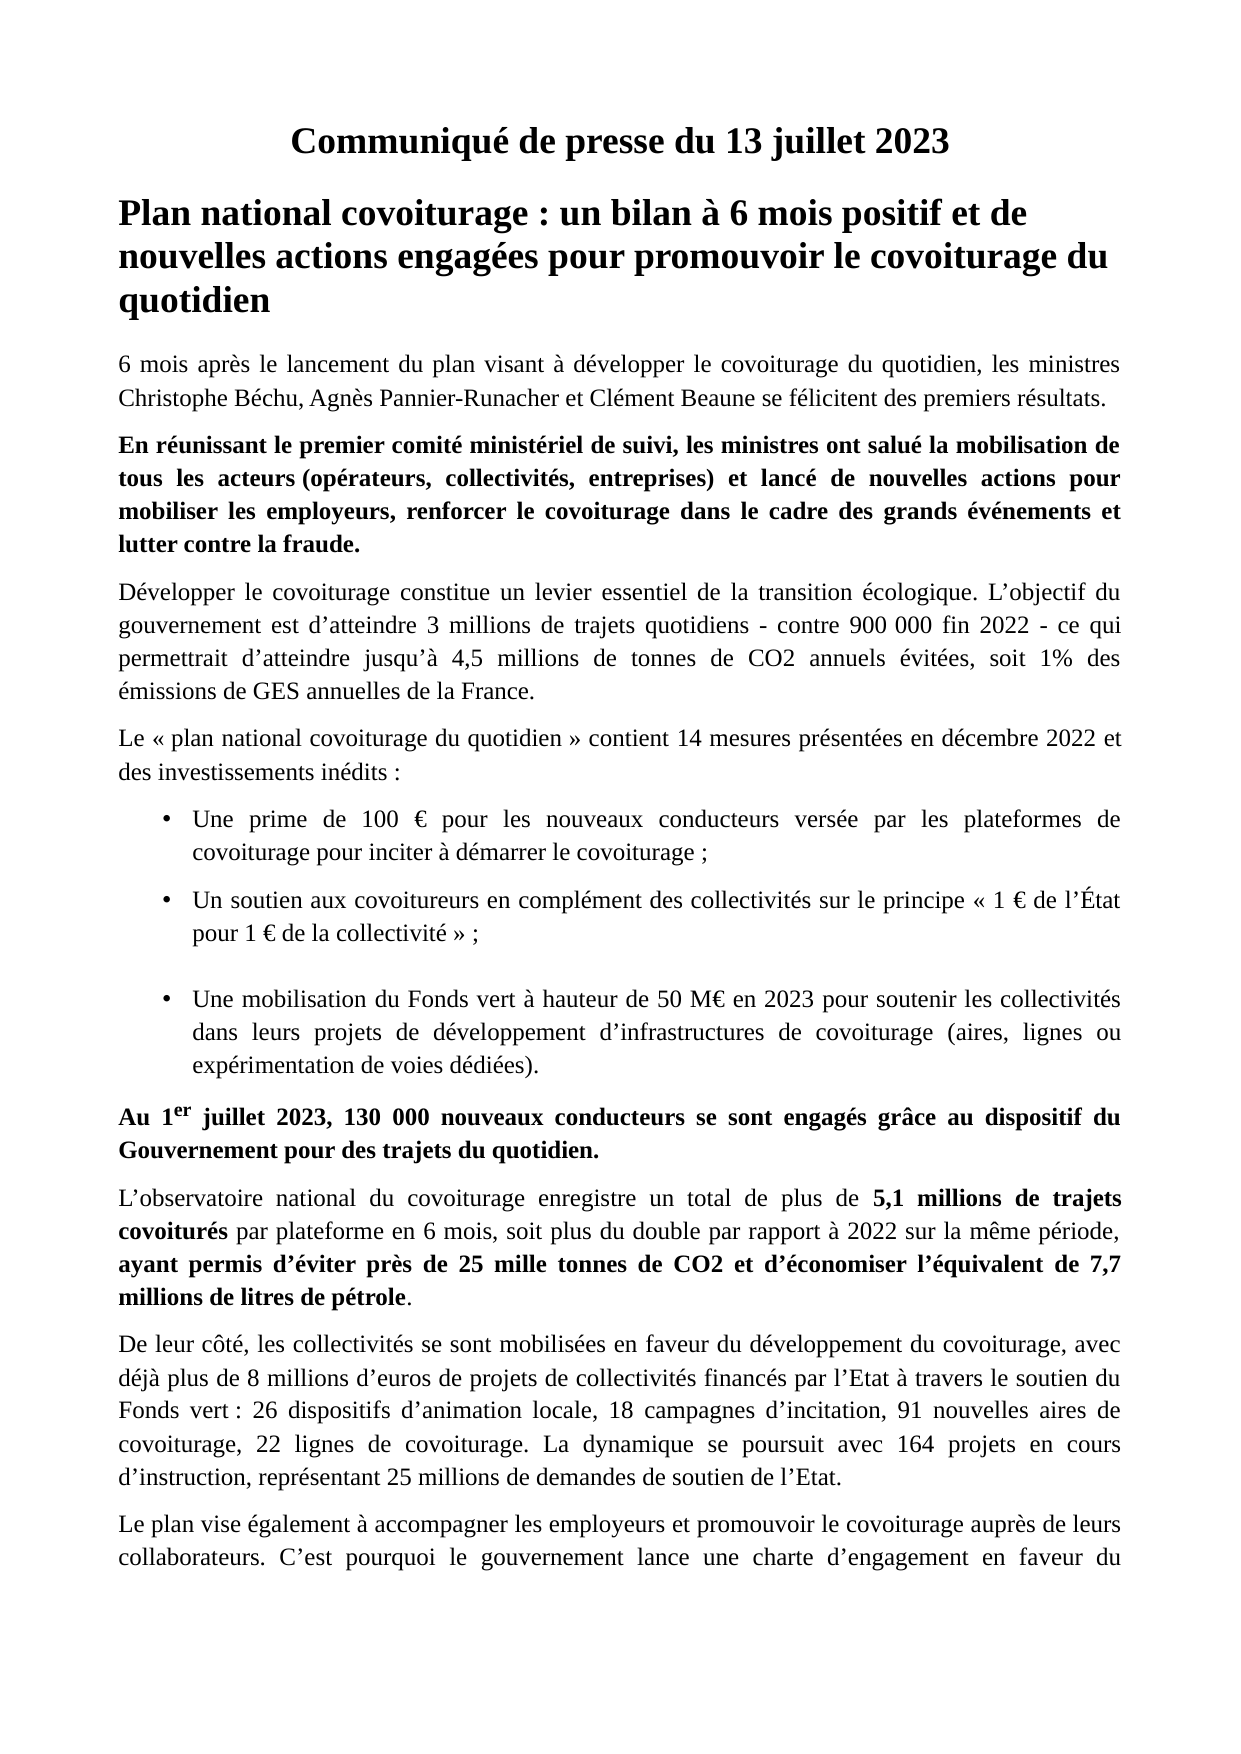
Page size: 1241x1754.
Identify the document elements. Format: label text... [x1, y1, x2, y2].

subtitle Plan national covoiturage : un bilan à 6 mois positif et de nouvelles actions engagées pour promouvoir le covoiturage du quotidien [118, 191, 1122, 320]
subtitle Communiqué de presse du 13 juillet 2023 [118, 118, 1122, 161]
list Une prime de 100 € pour les nouveaux conducteurs versée par les plateformes de covoiturage pour inciter à démarrer le covoiturage ; [162, 804, 1122, 866]
list Un soutien aux covoitureurs en complément des collectivités sur le principe « 1 € de l’État pour 1 € de la collectivité » ; [162, 885, 1122, 947]
text Au 1er juillet 2023, 130 000 nouveaux conducteurs se sont engagés grâce au dispositif du Gouvernement pour des trajets du quotidien. [118, 1097, 1122, 1164]
text 6 mois après le lancement du plan visant à développer le covoiturage du quotidien, les ministres Christophe Béchu, Agnès Pannier-Runacher et Clément Beaune se félicitent des premiers résultats. [118, 349, 1122, 411]
list Une mobilisation du Fonds vert à hauteur de 50 M€ en 2023 pour soutenir les collectivités dans leurs projets de développement d’infrastructures de covoiturage (aires, lignes ou expérimentation de voies dédiées). [162, 984, 1122, 1079]
text De leur côté, les collectivités se sont mobilisées en faveur du développement du covoiturage, avec déjà plus de 8 millions d’euros de projets de collectivités financés par l’Etat à travers le soutien du Fonds vert : 26 dispositifs d’animation locale, 18 campagnes d’incitation, 91 nouvelles aires de covoiturage, 22 lignes de covoiturage. La dynamique se poursuit avec 164 projets en cours d’instruction, représentant 25 millions de demandes de soutien de l’Etat. [118, 1329, 1122, 1490]
text Le plan vise également à accompagner les employeurs et promouvoir le covoiturage auprès de leurs collaborateurs. C’est pourquoi le gouvernement lance une charte d’engagement en faveur du [118, 1509, 1122, 1571]
text Développer le covoiturage constitue un levier essentiel de la transition écologique. L’objectif du gouvernement est d’atteindre 3 millions de trajets quotidiens - contre 900 000 fin 2022 - ce qui permettrait d’atteindre jusqu’à 4,5 millions de tonnes de CO2 annuels évitées, soit 1% des émissions de GES annuelles de la France. [118, 577, 1122, 705]
text Le « plan national covoiturage du quotidien » contient 14 mesures présentées en décembre 2022 et des investissements inédits : [118, 723, 1122, 785]
text L’observatoire national du covoiturage enregistre un total de plus de 5,1 millions de trajets covoiturés par plateforme en 6 mois, soit plus du double par rapport à 2022 sur la même période, ayant permis d’éviter près de 25 mille tonnes de CO2 et d’économiser l’équivalent de 7,7 millions de litres de pétrole. [118, 1183, 1122, 1311]
text En réunissant le premier comité ministériel de suivi, les ministres ont salué la mobilisation de tous les acteurs (opérateurs, collectivités, entreprises) et lancé de nouvelles actions pour mobiliser les employeurs, renforcer le covoiturage dans le cadre des grands événements et lutter contre la fraude. [118, 430, 1122, 558]
